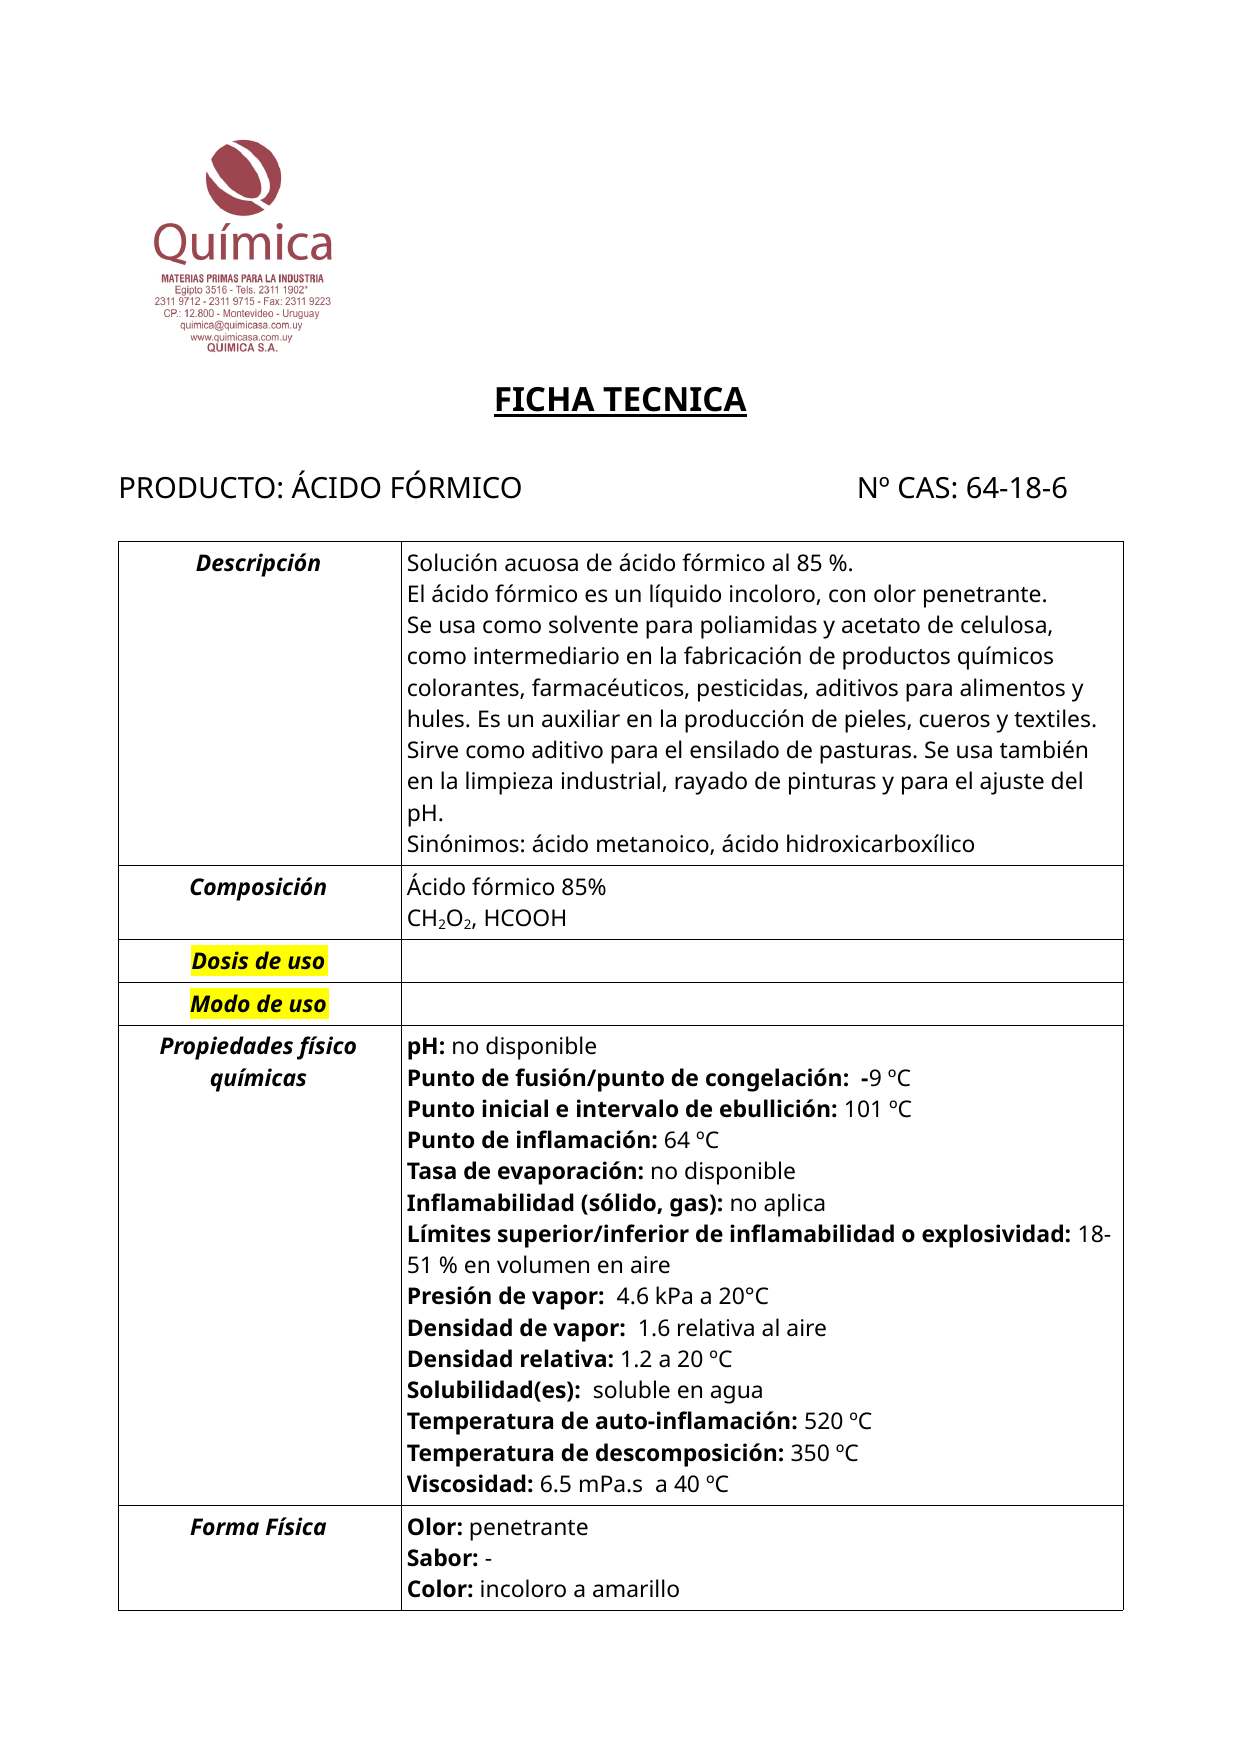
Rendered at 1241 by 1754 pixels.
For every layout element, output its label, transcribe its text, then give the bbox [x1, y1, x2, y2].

table_cell Forma Física [119, 1506, 401, 1610]
text FICHA TECNICA [118, 118, 1122, 422]
table_cell Composición [119, 866, 401, 939]
text PRODUCTO: ÁCIDO FÓRMICO Nº CAS: 64-18-6 [118, 467, 1122, 507]
picture [129, 122, 361, 377]
table_header Descripción [119, 542, 401, 865]
table_cell Propiedades físico químicas [119, 1026, 401, 1505]
table_cell [402, 983, 1123, 1024]
table_cell Dosis de uso [119, 940, 401, 982]
table_cell Modo de uso [119, 983, 401, 1024]
table_cell pH: no disponible Punto de fusión/punto de congelación: -9 ºC Punto inicial e intervalo de ebullición: 101 ºC Punto de inflamación: 64 ºC Tasa de evaporación: no disponible Inflamabilidad (sólido, gas): no aplica Límites superior/inferior de inflamabilidad o explosividad: 18-51 % en volumen en aire Presión de vapor: 4.6 kPa a 20°C Densidad de vapor: 1.6 relativa al aire Densidad relativa: 1.2 a 20 ºC Solubilidad(es): soluble en agua Temperatura de auto-inflamación: 520 ºC Temperatura de descomposición: 350 ºC Viscosidad: 6.5 mPa.s a 40 ºC [402, 1026, 1123, 1505]
table_cell Olor: penetrante Sabor: - Color: incoloro a amarillo [402, 1506, 1123, 1610]
table_cell [402, 940, 1123, 982]
table_header Solución acuosa de ácido fórmico al 85 %. El ácido fórmico es un líquido incoloro, con olor penetrante. Se usa como solvente para poliamidas y acetato de celulosa, como intermediario en la fabricación de productos químicos colorantes, farmacéuticos, pesticidas, aditivos para alimentos y hules. Es un auxiliar en la producción de pieles, cueros y textiles. Sirve como aditivo para el ensilado de pasturas. Se usa también en la limpieza industrial, rayado de pinturas y para el ajuste del pH. Sinónimos: ácido metanoico, ácido hidroxicarboxílico [402, 542, 1123, 865]
table_cell Ácido fórmico 85% CH2O2, HCOOH [402, 866, 1123, 939]
